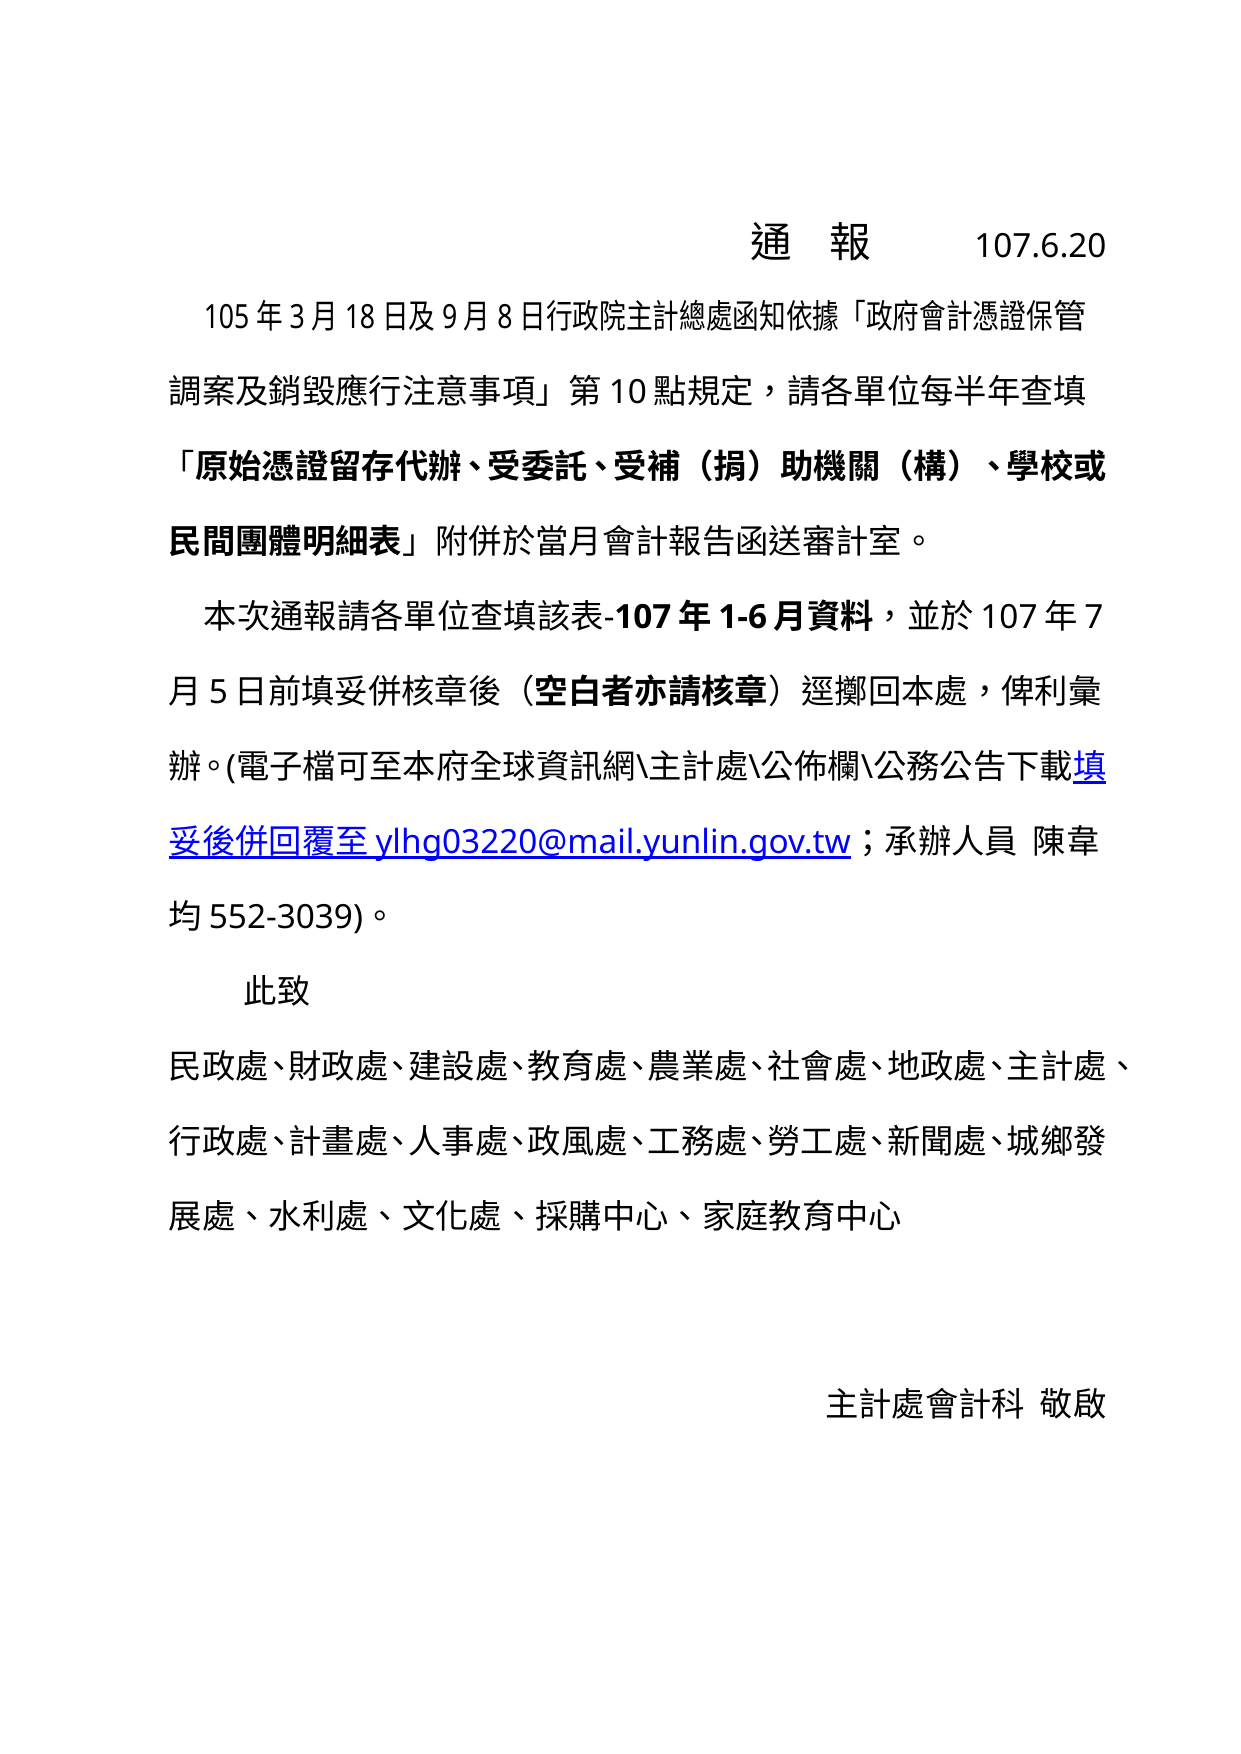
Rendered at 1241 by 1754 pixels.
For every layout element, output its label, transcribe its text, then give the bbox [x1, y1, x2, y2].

text 通 報 107.6.20 [169, 164, 1106, 277]
text 主計處會計科 敬啟 [169, 1364, 1106, 1439]
text 本次通報請各單位查填該表-107年1-6月資料，並於107年7月5日前填妥併核章後（空白者亦請核章）逕擲回本處，俾利彙辦。(電子檔可至本府全球資訊網\主計處\公佈欄\公務公告下載填妥後併回覆至ylhg03220@mail.yunlin.gov.tw；承辦人員 陳韋均552-3039)。 [169, 577, 1106, 952]
text 民政處、財政處、建設處、教育處、農業處、社會處、地政處、主計處、行政處、計畫處、人事處、政風處、工務處、勞工處、新聞處、城鄉發展處、水利處、文化處、採購中心、家庭教育中心 [169, 1027, 1106, 1252]
text 此致 [169, 952, 1106, 1027]
text 105年3月18日及9月8日行政院主計總處函知依據「政府會計憑證保管調案及銷毀應行注意事項」第10點規定，請各單位每半年查填「原始憑證留存代辦、受委託、受補（捐）助機關（構）、學校或民間團體明細表」附併於當月會計報告函送審計室。 [169, 277, 1106, 577]
